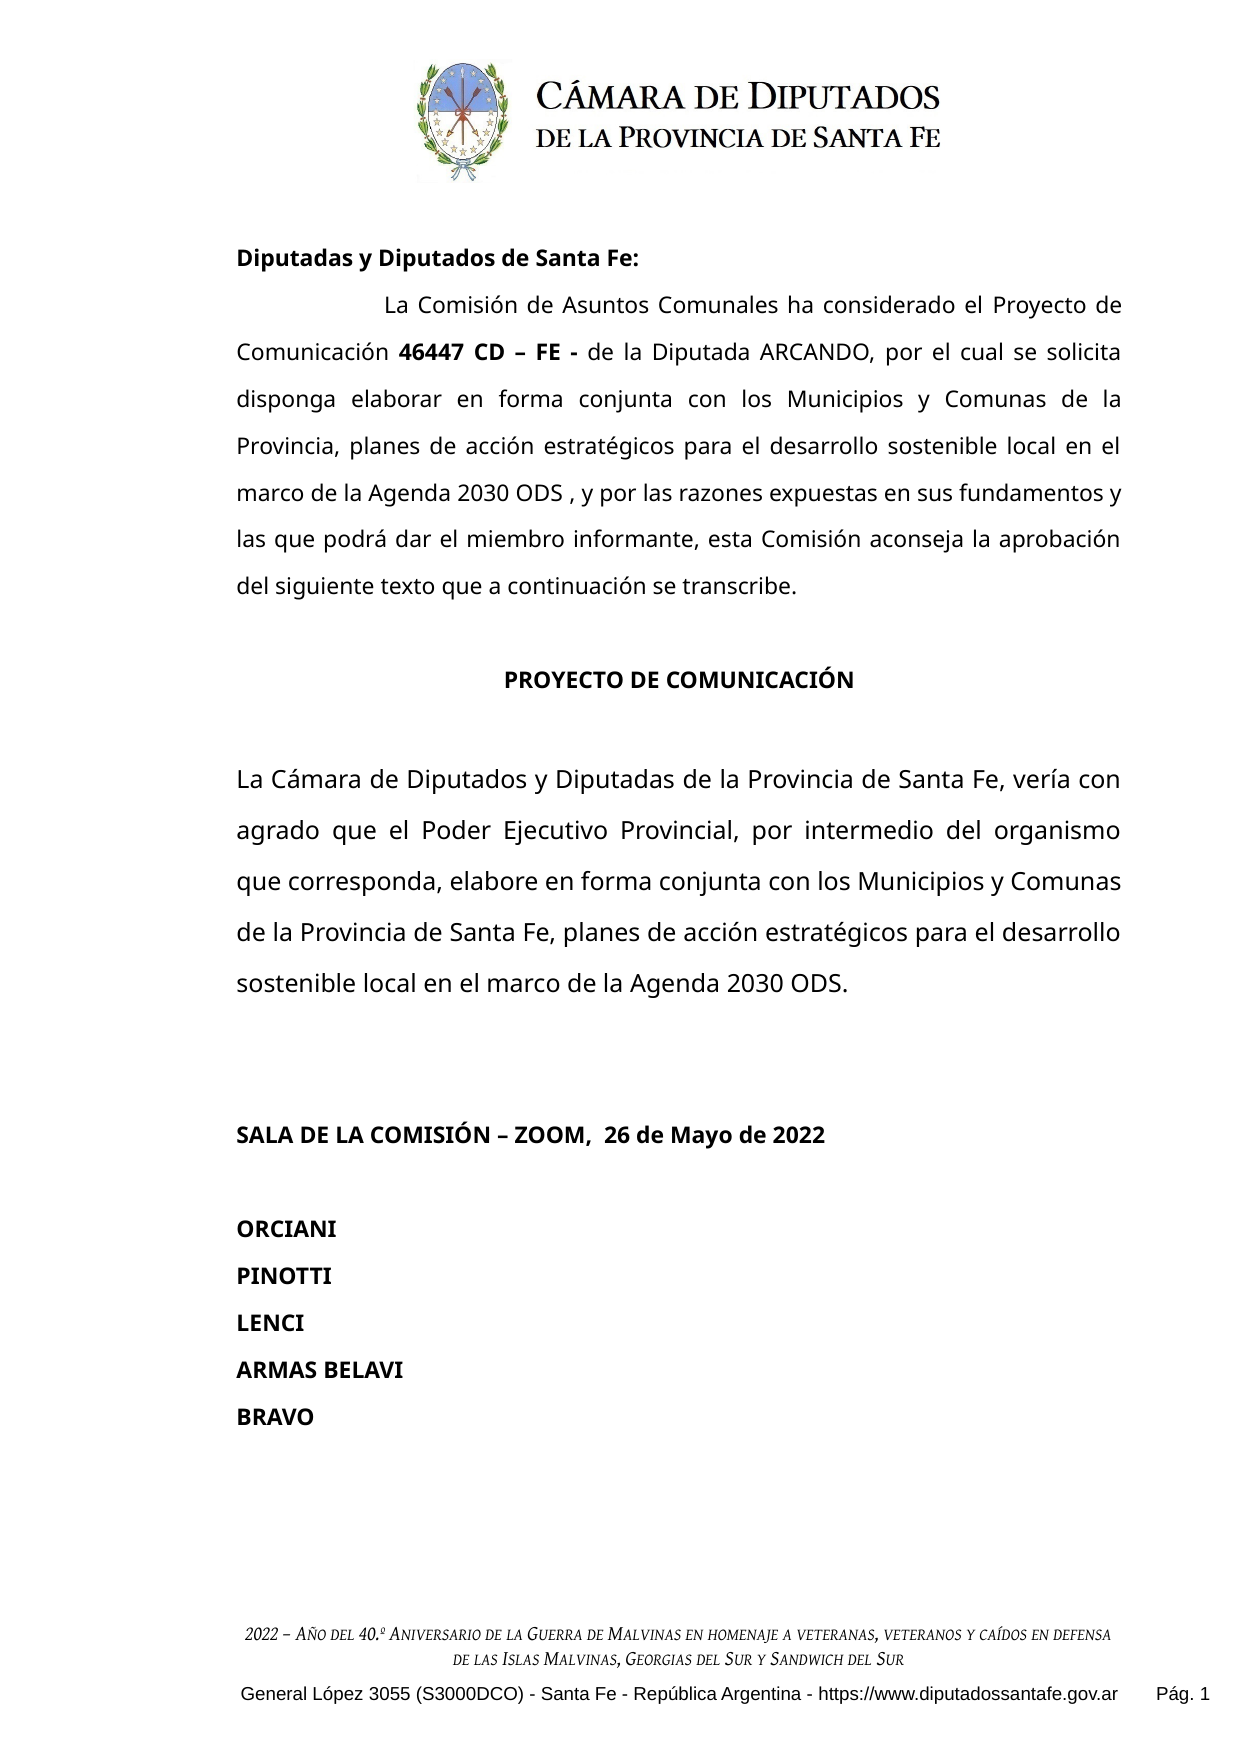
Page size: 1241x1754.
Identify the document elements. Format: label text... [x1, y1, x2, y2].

text Diputadas y Diputados de Santa Fe: [236, 242, 1122, 273]
text BRAVO [236, 1401, 1122, 1432]
text PROYECTO DE COMUNICACIÓN [236, 664, 1122, 695]
text ORCIANI [236, 1213, 1122, 1244]
text LENCI [236, 1307, 1122, 1338]
text La Comisión de Asuntos Comunales ha considerado el Proyecto de Comunicación 46447 CD – FE - de la Diputada ARCANDO, por el cual se solicita disponga elaborar en forma conjunta con los Municipios y Comunas de la Provincia, planes de acción estratégicos para el desarrollo sostenible local en el marco de la Agenda 2030 ODS , y por las razones expuestas en sus fundamentos y las que podrá dar el miembro informante, esta Comisión aconseja la aprobación del siguiente texto que a continuación se transcribe. [236, 289, 1122, 602]
text SALA DE LA COMISIÓN – ZOOM, 26 de Mayo de 2022 [236, 1119, 1122, 1151]
text ARMAS BELAVI [236, 1354, 1122, 1385]
text PINOTTI [236, 1260, 1122, 1291]
picture [413, 59, 945, 183]
text La Cámara de Diputados y Diputadas de la Provincia de Santa Fe, vería con agrado que el Poder Ejecutivo Provincial, por intermedio del organismo que corresponda, elabore en forma conjunta con los Municipios y Comunas de la Provincia de Santa Fe, planes de acción estratégicos para el desarrollo sostenible local en el marco de la Agenda 2030 ODS. [236, 762, 1122, 1000]
